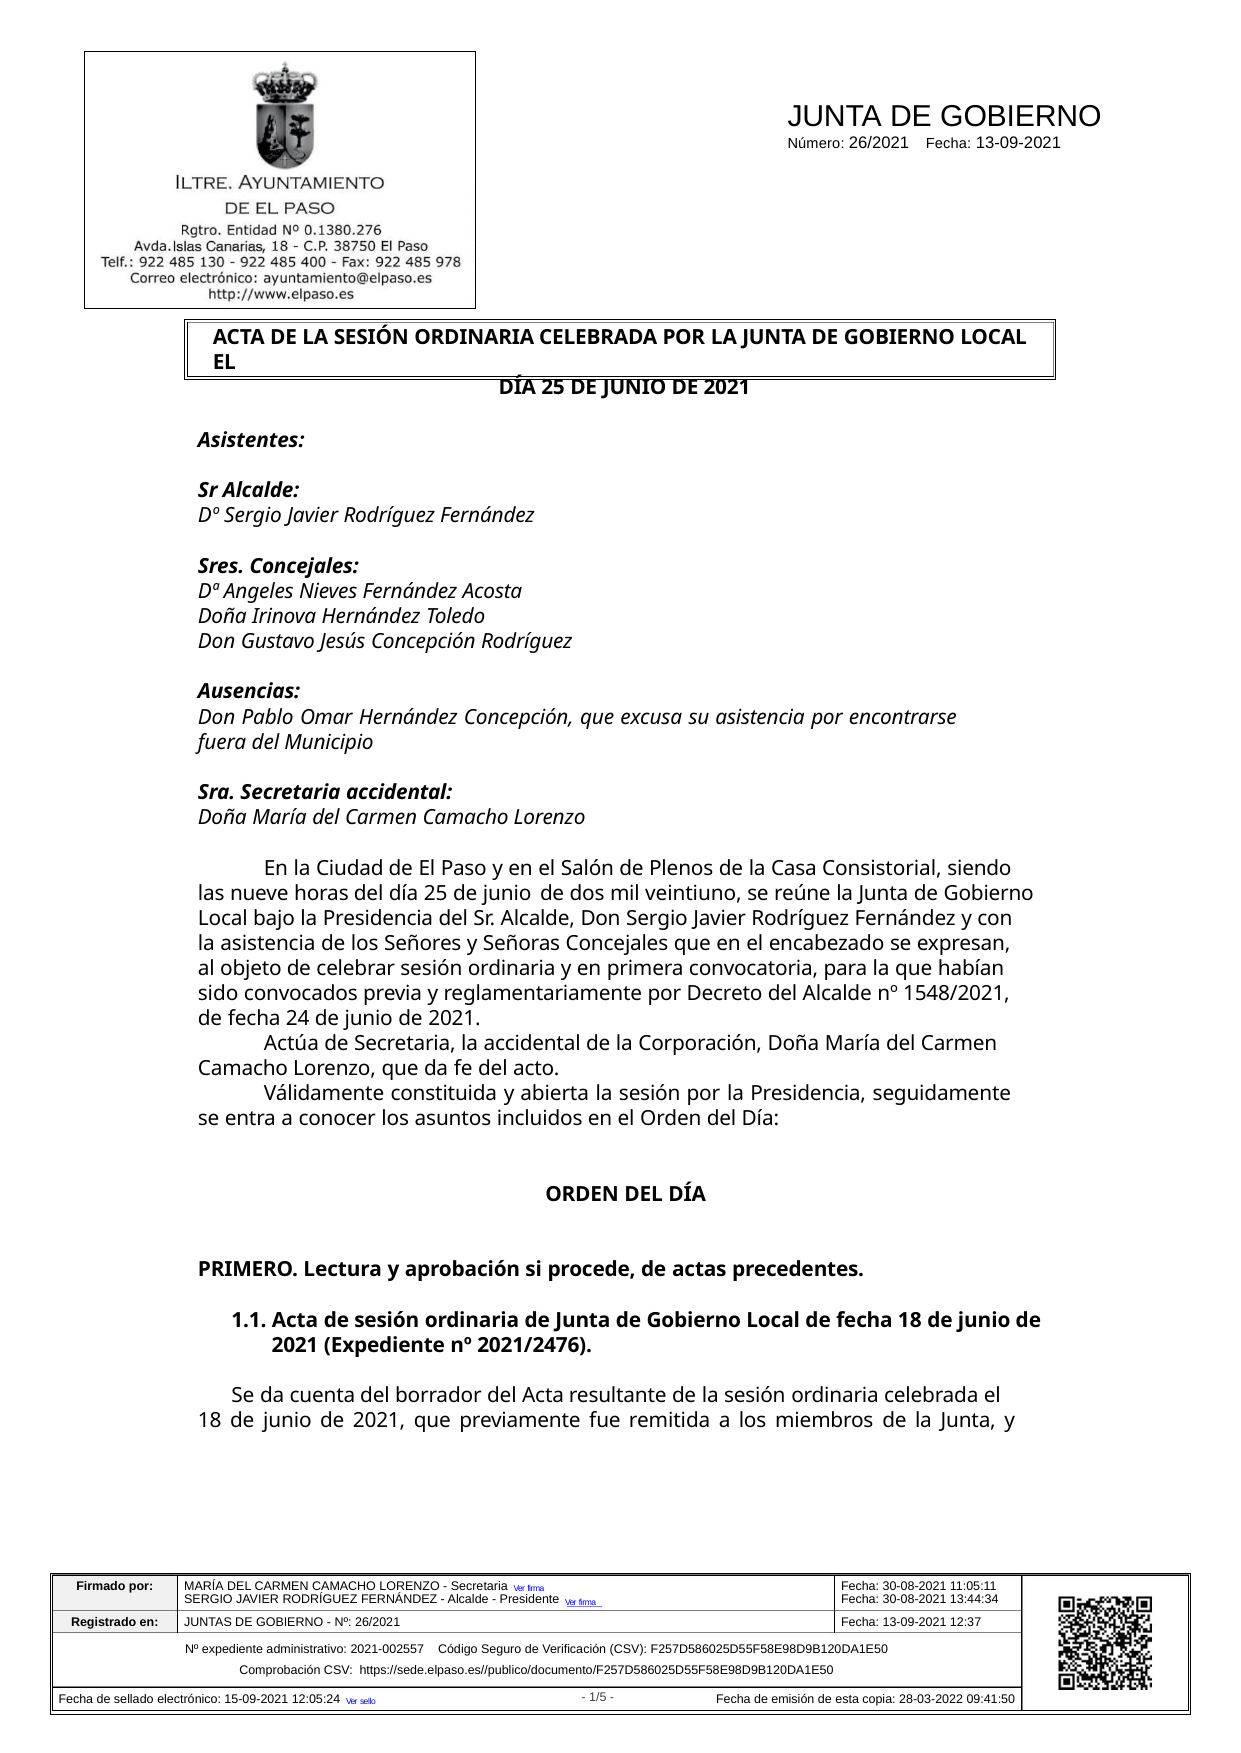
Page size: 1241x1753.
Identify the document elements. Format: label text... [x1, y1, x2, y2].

text ORDEN DEL DÍA [545, 1182, 720, 1206]
text Asistentes: [198, 427, 327, 452]
text Local bajo la Presidencia del Sr. Alcalde, Don Sergio Javier Rodríguez Fernández y con [198, 906, 1068, 930]
text Don Gustavo Jesús Concepción Rodríguez [198, 629, 647, 653]
text Don Pablo Omar Hernández Concepción, que excusa su asistencia por encontrarse [198, 704, 1067, 729]
text fuera del Municipio [198, 729, 1067, 754]
text Camacho Lorenzo, que da fe del acto. [198, 1056, 1068, 1080]
text 18 de junio de 2021, que previamente fue remitida a los miembros de la Junta, y [198, 1408, 1068, 1433]
text se entra a conocer los asuntos incluidos en el Orden del Día: [198, 1106, 1068, 1131]
text En la Ciudad de El Paso y en el Salón de Plenos de la Casa Consistorial, siendo [264, 855, 1068, 880]
text MARÍA DEL CARMEN CAMACHO LORENZO - Secretaria Ver firma [184, 1579, 625, 1593]
text - 1/5 - [581, 1691, 633, 1705]
text Sr Alcalde: [198, 477, 591, 503]
text Dº Sergio Javier Rodríguez Fernández [198, 503, 591, 528]
text Actúa de Secretaria, la accidental de la Corporación, Doña María del Carmen [264, 1031, 1068, 1055]
text Fecha de sellado electrónico: 15-09-2021 12:05:24 Ver sello [58, 1692, 403, 1706]
picture [51, 1574, 1190, 1714]
text ACTA DE LA SESIÓN ORDINARIA CELEBRADA POR LA JUNTA DE GOBIERNO LOCAL EL [213, 324, 1052, 374]
text de fecha 24 de junio de 2021. [198, 1006, 1068, 1030]
text sido convocados previa y reglamentariamente por Decreto del Alcalde nº 1548/2021, [198, 981, 1068, 1005]
text .1. Acta de sesión ordinaria de Junta de Gobierno Local de fecha 18 de junio de [243, 1307, 1068, 1332]
text Comprobación CSV: https://sede.elpaso.es//publico/documento/F257D586025D55F58E98D9B120DA1E50 [239, 1663, 914, 1677]
text Registrado en: [71, 1615, 177, 1629]
text Nº expediente administrativo: 2021-002557 Código Seguro de Verificación (CSV): F257D586025D55F58E98D9B120DA1E50 [185, 1642, 914, 1656]
text las nueve horas del día 25 de junio de dos mil veintiuno, se reúne la Junta de Gobierno [198, 880, 1068, 905]
text Sra. Secretaria accidental: [198, 779, 657, 804]
picture [85, 52, 475, 308]
text Ausencias: [198, 679, 331, 704]
text la asistencia de los Señores y Señoras Concejales que en el encabezado se expresan, [198, 931, 1068, 955]
text Se da cuenta del borrador del Acta resultante de la sesión ordinaria celebrada el [231, 1383, 1068, 1408]
text Doña Irinova Hernández Toledo [198, 604, 647, 628]
text 1 [231, 1307, 243, 1332]
text Fecha: 30-08-2021 11:05:11 [841, 1579, 1022, 1593]
picture [185, 320, 1055, 379]
text al objeto de celebrar sesión ordinaria y en primera convocatoria, para la que habían [198, 956, 1068, 980]
text JUNTA DE GOBIERNO [787, 100, 1127, 133]
text 2 [271, 1332, 308, 1357]
text JUNTAS DE GOBIERNO - Nº: 26/2021 [184, 1615, 426, 1629]
text PRIMERO. Lectura y aprobación si procede, de actas precedentes. [198, 1257, 885, 1282]
text Fecha: 30-08-2021 13:44:34 [841, 1593, 1022, 1607]
text Fecha: 13-09-2021 12:37 [841, 1615, 1002, 1629]
text 021 (Expediente nº 2021/2476). [308, 1332, 1068, 1357]
text SERGIO JAVIER RODRÍGUEZ FERNÁNDEZ - Alcalde - Presidente Ver firma [184, 1593, 625, 1607]
text Firmado por: [76, 1579, 172, 1593]
text Sres. Concejales: [198, 553, 393, 578]
text Doña María del Carmen Camacho Lorenzo [198, 805, 657, 829]
text Válidamente constituida y abierta la sesión por la Presidencia, seguidamente [264, 1081, 1068, 1105]
text Número: 26/2021 Fecha: 13-09-2021 [787, 133, 1127, 152]
text Dª Angeles Nieves Fernández Acosta [198, 579, 647, 603]
text DÍA 25 DE JUNIO DE 2021 [498, 374, 1052, 399]
text Fecha de emisión de esta copia: 28-03-2022 09:41:50 [716, 1692, 1040, 1706]
